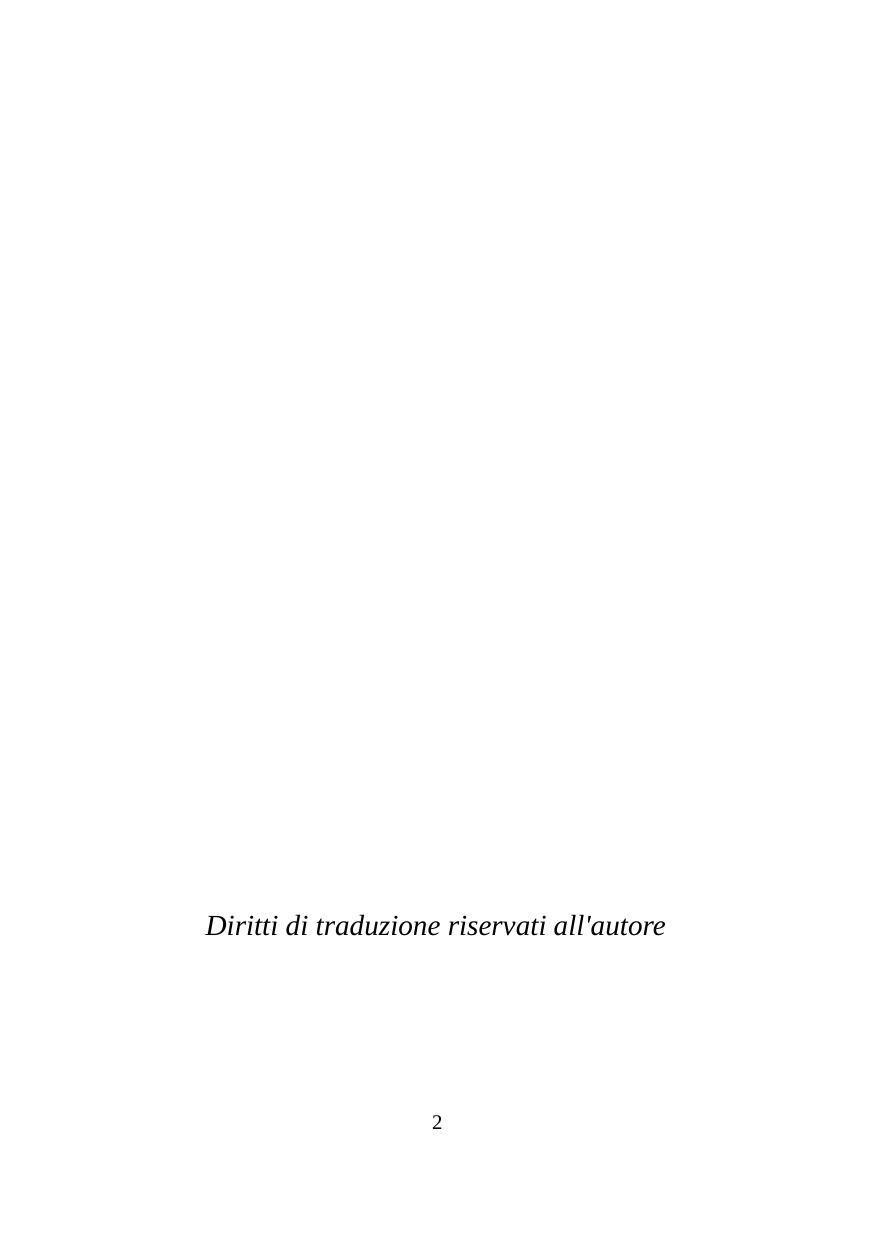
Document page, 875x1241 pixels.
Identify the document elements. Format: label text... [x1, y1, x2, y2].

text Diritti di traduzione riservati all'autore [106, 908, 768, 941]
